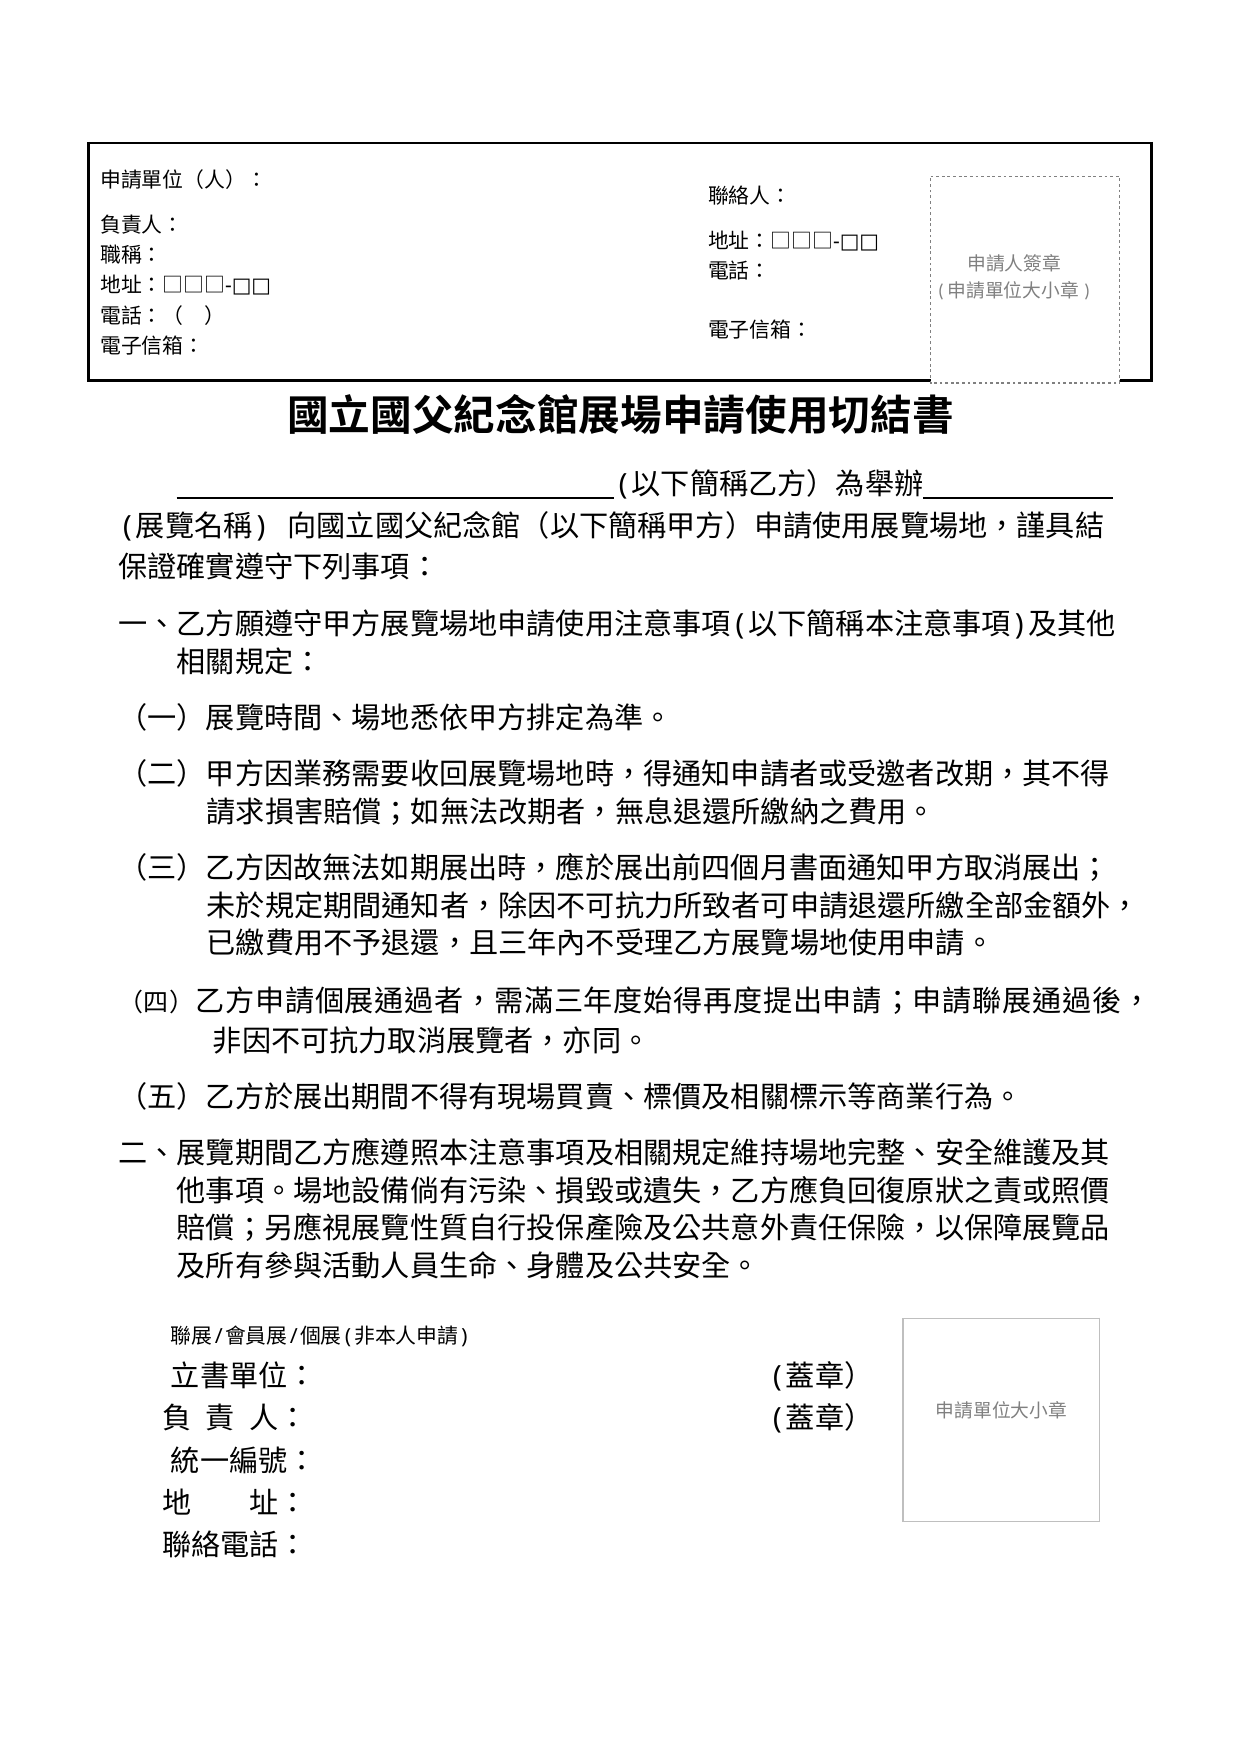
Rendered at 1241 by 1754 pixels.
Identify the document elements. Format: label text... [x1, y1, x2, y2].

text 統一編號： [118, 1437, 902, 1479]
text （一）展覽時間、場地悉依甲方排定為準。 [118, 698, 1122, 736]
text 二、展覽期間乙方應遵照本注意事項及相關規定維持場地完整、安全維護及其他事項。場地設備倘有污染、損毀或遺失，乙方應負回復原狀之責或照價賠償；另應視展覽性質自行投保產險及公共意外責任保險，以保障展覽品及所有參與活動人員生命、身體及公共安全。 [118, 1134, 1122, 1284]
table_cell 申請單位（人）： 負責人： 職稱： 地址：□□□-□□ 電話：（ ） 電子信箱： [90, 144, 697, 379]
text [1100, 1352, 1122, 1395]
text （四）乙方申請個展通過者，需滿三年度始得再度提出申請；申請聯展通過後，非因不可抗力取消展覽者，亦同。 [118, 980, 1122, 1059]
text 聯展/會員展/個展(非本人申請) [118, 1313, 1122, 1352]
text (以下簡稱乙方）為舉辦 (展覽名稱) 向國立國父紀念館（以下簡稱甲方）申請使用展覽場地，謹具結保證確實遵守下列事項： [118, 461, 1122, 586]
table_cell 聯絡人： 地址：□□□-□□ 電話： 電子信箱： [697, 144, 1150, 379]
text （五）乙方於展出期間不得有現場買賣、標價及相關標示等商業行為。 [118, 1078, 1122, 1115]
text （三）乙方因故無法如期展出時，應於展出前四個月書面通知甲方取消展出；未於規定期間通知者，除因不可抗力所致者可申請退還所繳全部金額外，已繳費用不予退還，且三年內不受理乙方展覽場地使用申請。 [118, 848, 1122, 961]
text 聯絡電話： [118, 1522, 1122, 1564]
text 立書單位： (蓋章） [118, 1352, 902, 1395]
text [1100, 1437, 1122, 1479]
text （二）甲方因業務需要收回展覽場地時，得通知申請者或受邀者改期，其不得請求損害賠償；如無法改期者，無息退還所繳納之費用。 [118, 755, 1122, 830]
text 國立國父紀念館展場申請使用切結書 [118, 382, 1122, 442]
text [1100, 1395, 1122, 1437]
text 負 責 人： (蓋章） [118, 1395, 902, 1437]
text [1100, 1479, 1122, 1522]
text 一、乙方願遵守甲方展覽場地申請使用注意事項(以下簡稱本注意事項)及其他相關規定： [118, 605, 1122, 680]
text 地 址： [118, 1479, 902, 1522]
text 申請單位大小章 [918, 1395, 1084, 1422]
